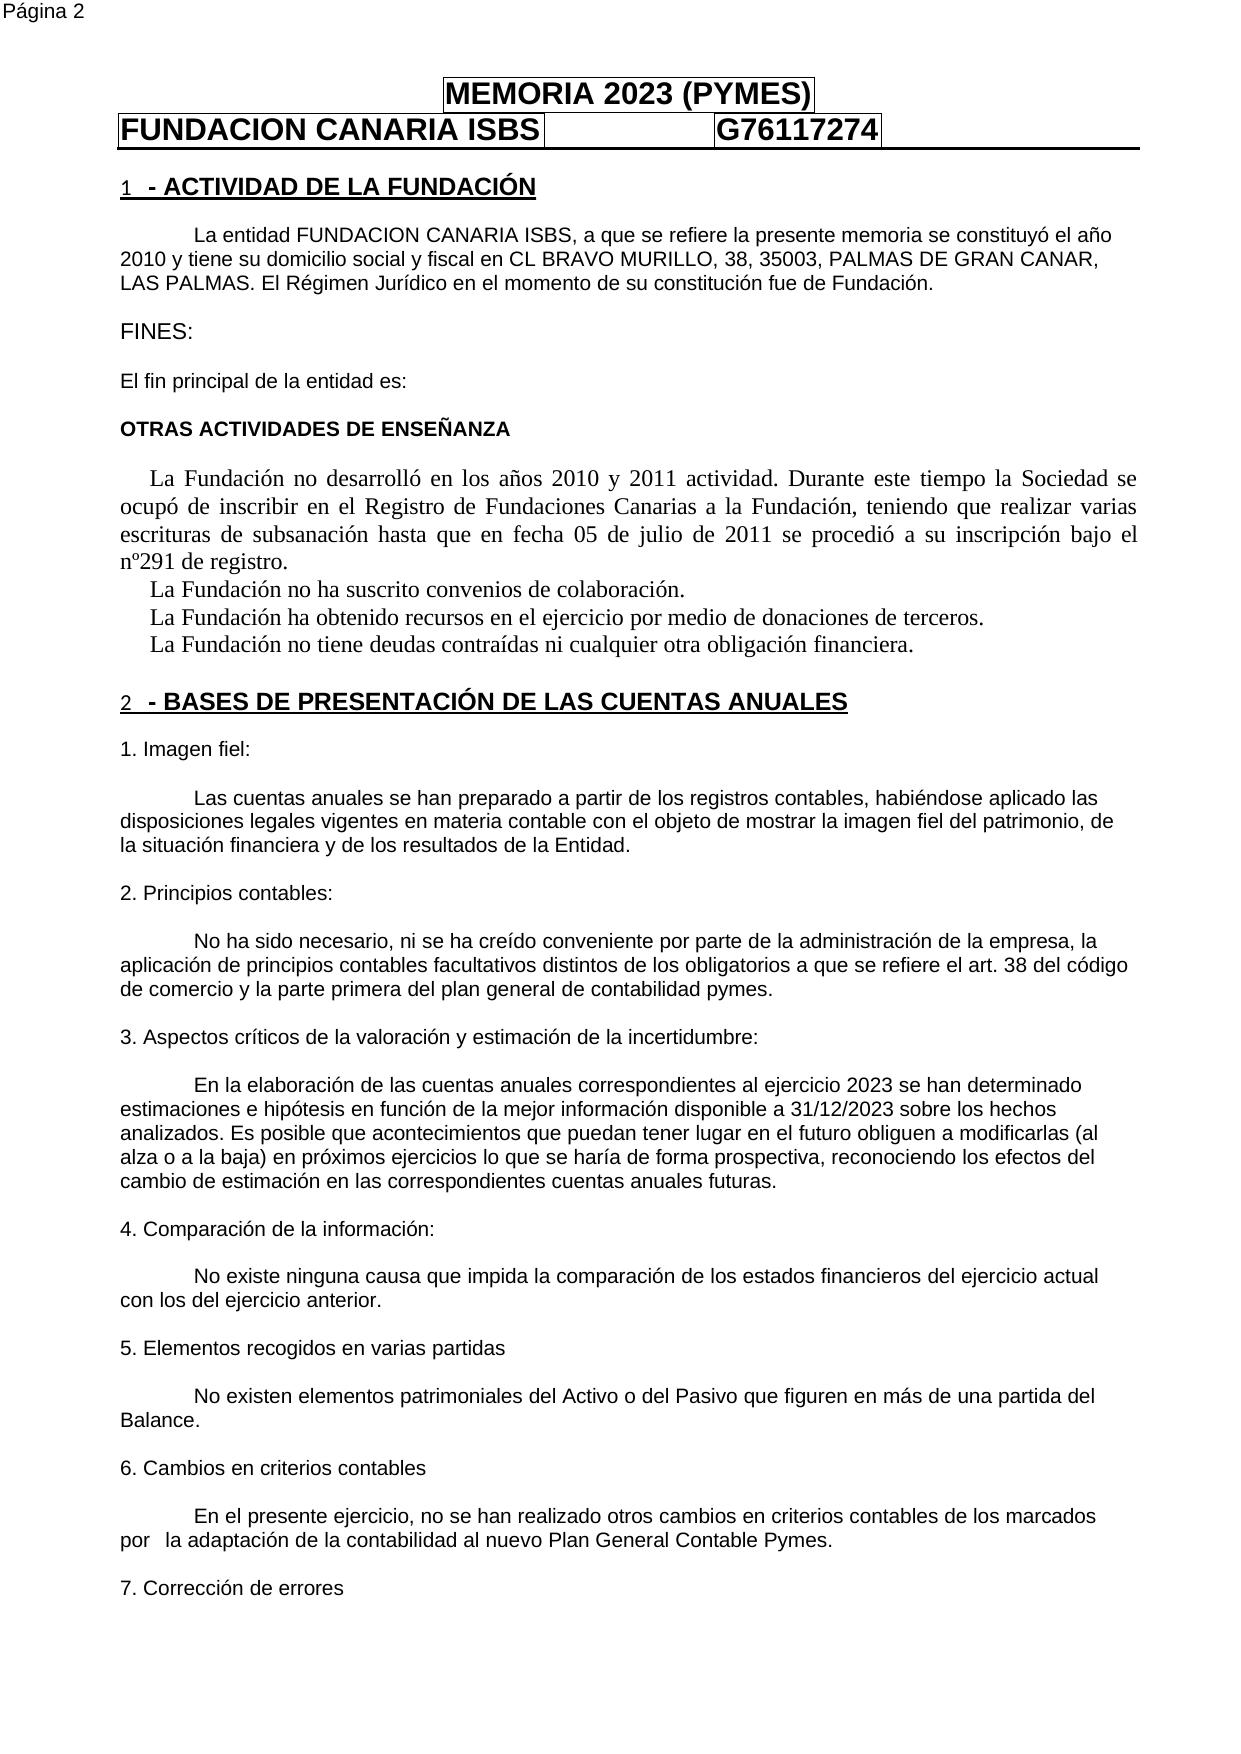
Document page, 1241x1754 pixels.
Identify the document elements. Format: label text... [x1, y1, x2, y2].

text OTRAS ACTIVIDADES DE ENSEÑANZA [120, 417, 1153, 441]
text En la elaboración de las cuentas anuales correspondientes al ejercicio 2023 se han determinado estimaciones e hipótesis en función de la mejor información disponible a 31/12/2023 sobre los hechos analizados. Es posible que acontecimientos que puedan tener lugar en el futuro obliguen a modificarlas (al alza o a la baja) en próximos ejercicios lo que se haría de forma prospectiva, reconociendo los efectos del cambio de estimación en las correspondientes cuentas anuales futuras. [120, 1073, 1118, 1192]
list - BASES DE PRESENTACIÓN DE LAS CUENTAS ANUALES [120, 687, 1153, 716]
text La Fundación no ha suscrito convenios de colaboración. [149, 575, 1153, 603]
text La Fundación no desarrolló en los años 2010 y 2011 actividad. Durante este tiempo la Sociedad se ocupó de inscribir en el Registro de Fundaciones Canarias a la Fundación, teniendo que realizar varias escrituras de subsanación hasta que en fecha 05 de julio de 2011 se procedió a su inscripción bajo el nº291 de registro. [120, 464, 1138, 575]
list Principios contables: [120, 881, 1153, 905]
text En el presente ejercicio, no se han realizado otros cambios en criterios contables de los marcados por la adaptación de la contabilidad al nuevo Plan General Contable Pymes. [120, 1504, 1130, 1552]
list Elementos recogidos en varias partidas [120, 1336, 1153, 1360]
text La Fundación ha obtenido recursos en el ejercicio por medio de donaciones de terceros. La Fundación no tiene deudas contraídas ni cualquier otra obligación financiera. [149, 603, 1005, 658]
text FINES: [120, 318, 1153, 345]
text El fin principal de la entidad es: [120, 368, 1153, 392]
text Las cuentas anuales se han preparado a partir de los registros contables, habiéndose aplicado las disposiciones legales vigentes en materia contable con el objeto de mostrar la imagen fiel del patrimonio, de la situación financiera y de los resultados de la Entidad. [120, 785, 1118, 857]
list - ACTIVIDAD DE LA FUNDACIÓN [120, 172, 1153, 201]
text No existe ninguna causa que impida la comparación de los estados financieros del ejercicio actual con los del ejercicio anterior. [120, 1264, 1118, 1312]
list Comparación de la información: [120, 1216, 1153, 1240]
list Aspectos críticos de la valoración y estimación de la incertidumbre: [120, 1024, 1153, 1048]
list Corrección de errores [120, 1576, 1153, 1600]
text No ha sido necesario, ni se ha creído conveniente por parte de la administración de la empresa, la aplicación de principios contables facultativos distintos de los obligatorios a que se refiere el art. 38 del código de comercio y la parte primera del plan general de contabilidad pymes. [120, 929, 1130, 1001]
text La entidad FUNDACION CANARIA ISBS, a que se refiere la presente memoria se constituyó el año 2010 y tiene su domicilio social y fiscal en CL BRAVO MURILLO, 38, 35003, PALMAS DE GRAN CANAR, LAS PALMAS. El Régimen Jurídico en el momento de su constitución fue de Fundación. [120, 223, 1118, 294]
list Imagen fiel: [120, 737, 1153, 761]
text No existen elementos patrimoniales del Activo o del Pasivo que figuren en más de una partida del Balance. [120, 1384, 1118, 1432]
list Cambios en criterios contables [120, 1456, 1153, 1480]
